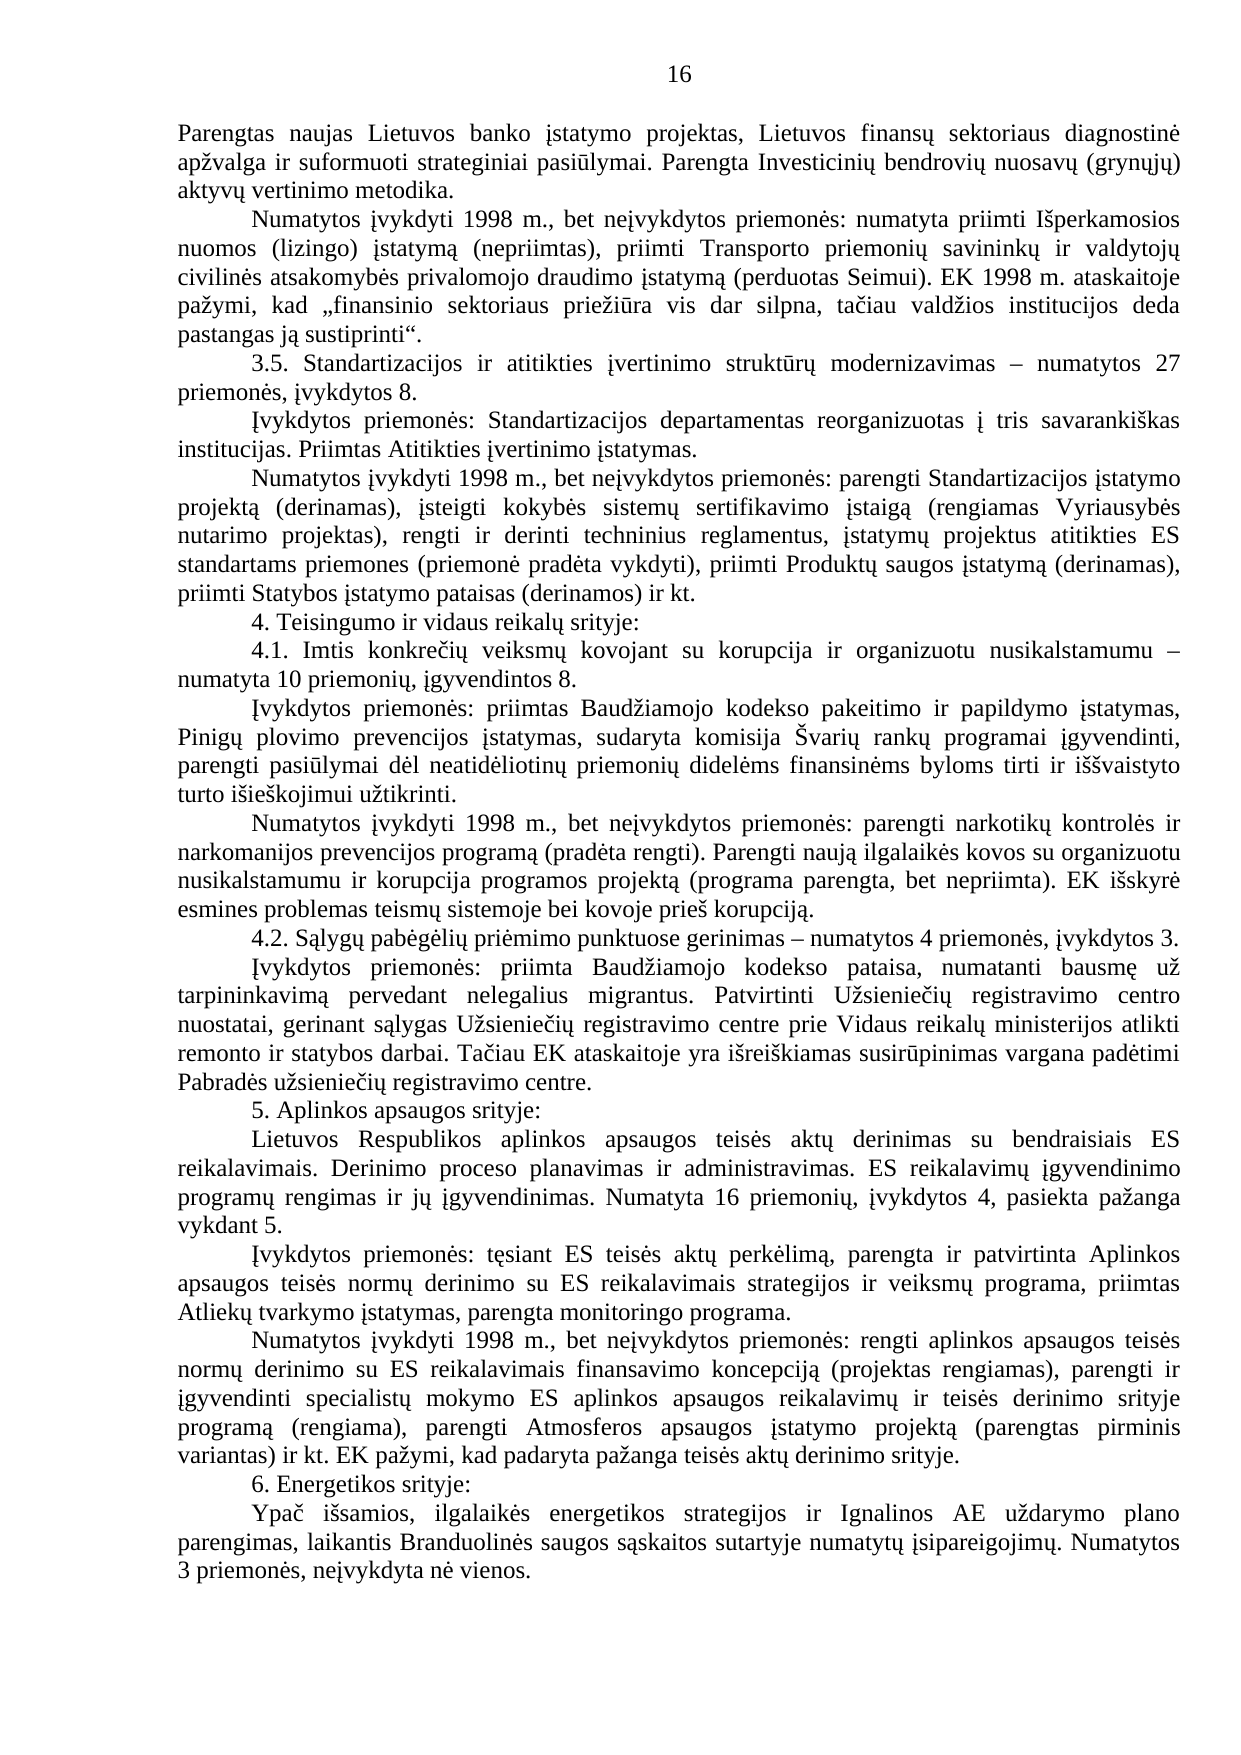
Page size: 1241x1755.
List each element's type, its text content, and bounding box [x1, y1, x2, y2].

text 6. Energetikos srityje: [177, 1469, 1181, 1498]
text Įvykdytos priemonės: Standartizacijos departamentas reorganizuotas į tris savarankiškas institucijas. Priimtas Atitikties įvertinimo įstatymas. [177, 406, 1181, 463]
text Lietuvos Respublikos aplinkos apsaugos teisės aktų derinimas su bendraisiais ES reikalavimais. Derinimo proceso planavimas ir administravimas. ES reikalavimų įgyvendinimo programų rengimas ir jų įgyvendinimas. Numatyta 16 priemonių, įvykdytos 4, pasiekta pažanga vykdant 5. [177, 1124, 1181, 1239]
text 4.1. Imtis konkrečių veiksmų kovojant su korupcija ir organizuotu nusikalstamumu – numatyta 10 priemonių, įgyvendintos 8. [177, 636, 1181, 693]
text Numatytos įvykdyti 1998 m., bet neįvykdytos priemonės: parengti narkotikų kontrolės ir narkomanijos prevencijos programą (pradėta rengti). Parengti naują ilgalaikės kovos su organizuotu nusikalstamumu ir korupcija programos projektą (programa parengta, bet nepriimta). EK išskyrė esmines problemas teismų sistemoje bei kovoje prieš korupciją. [177, 808, 1181, 923]
text 4.2. Sąlygų pabėgėlių priėmimo punktuose gerinimas – numatytos 4 priemonės, įvykdytos 3. [177, 923, 1181, 952]
text 4. Teisingumo ir vidaus reikalų srityje: [177, 607, 1181, 636]
text Numatytos įvykdyti 1998 m., bet neįvykdytos priemonės: numatyta priimti Išperkamosios nuomos (lizingo) įstatymą (nepriimtas), priimti Transporto priemonių savininkų ir valdytojų civilinės atsakomybės privalomojo draudimo įstatymą (perduotas Seimui). EK 1998 m. ataskaitoje pažymi, kad „finansinio sektoriaus priežiūra vis dar silpna, tačiau valdžios institucijos deda pastangas ją sustiprinti“. [177, 204, 1181, 348]
text Ypač išsamios, ilgalaikės energetikos strategijos ir Ignalinos AE uždarymo plano parengimas, laikantis Branduolinės saugos sąskaitos sutartyje numatytų įsipareigojimų. Numatytos 3 priemonės, neįvykdyta nė vienos. [177, 1498, 1181, 1584]
text Įvykdytos priemonės: tęsiant ES teisės aktų perkėlimą, parengta ir patvirtinta Aplinkos apsaugos teisės normų derinimo su ES reikalavimais strategijos ir veiksmų programa, priimtas Atliekų tvarkymo įstatymas, parengta monitoringo programa. [177, 1239, 1181, 1326]
text Parengtas naujas Lietuvos banko įstatymo projektas, Lietuvos finansų sektoriaus diagnostinė apžvalga ir suformuoti strateginiai pasiūlymai. Parengta Investicinių bendrovių nuosavų (grynųjų) aktyvų vertinimo metodika. [177, 118, 1181, 204]
text 3.5. Standartizacijos ir atitikties įvertinimo struktūrų modernizavimas – numatytos 27 priemonės, įvykdytos 8. [177, 348, 1181, 406]
text Įvykdytos priemonės: priimtas Baudžiamojo kodekso pakeitimo ir papildymo įstatymas, Pinigų plovimo prevencijos įstatymas, sudaryta komisija Švarių rankų programai įgyvendinti, parengti pasiūlymai dėl neatidėliotinų priemonių didelėms finansinėms byloms tirti ir iššvaistyto turto išieškojimui užtikrinti. [177, 693, 1181, 808]
text 5. Aplinkos apsaugos srityje: [177, 1096, 1181, 1124]
text Įvykdytos priemonės: priimta Baudžiamojo kodekso pataisa, numatanti bausmę už tarpininkavimą pervedant nelegalius migrantus. Patvirtinti Užsieniečių registravimo centro nuostatai, gerinant sąlygas Užsieniečių registravimo centre prie Vidaus reikalų ministerijos atlikti remonto ir statybos darbai. Tačiau EK ataskaitoje yra išreiškiamas susirūpinimas vargana padėtimi Pabradės užsieniečių registravimo centre. [177, 952, 1181, 1096]
text Numatytos įvykdyti 1998 m., bet neįvykdytos priemonės: parengti Standartizacijos įstatymo projektą (derinamas), įsteigti kokybės sistemų sertifikavimo įstaigą (rengiamas Vyriausybės nutarimo projektas), rengti ir derinti techninius reglamentus, įstatymų projektus atitikties ES standartams priemones (priemonė pradėta vykdyti), priimti Produktų saugos įstatymą (derinamas), priimti Statybos įstatymo pataisas (derinamos) ir kt. [177, 463, 1181, 607]
text Numatytos įvykdyti 1998 m., bet neįvykdytos priemonės: rengti aplinkos apsaugos teisės normų derinimo su ES reikalavimais finansavimo koncepciją (projektas rengiamas), parengti ir įgyvendinti specialistų mokymo ES aplinkos apsaugos reikalavimų ir teisės derinimo srityje programą (rengiama), parengti Atmosferos apsaugos įstatymo projektą (parengtas pirminis variantas) ir kt. EK pažymi, kad padaryta pažanga teisės aktų derinimo srityje. [177, 1326, 1181, 1469]
